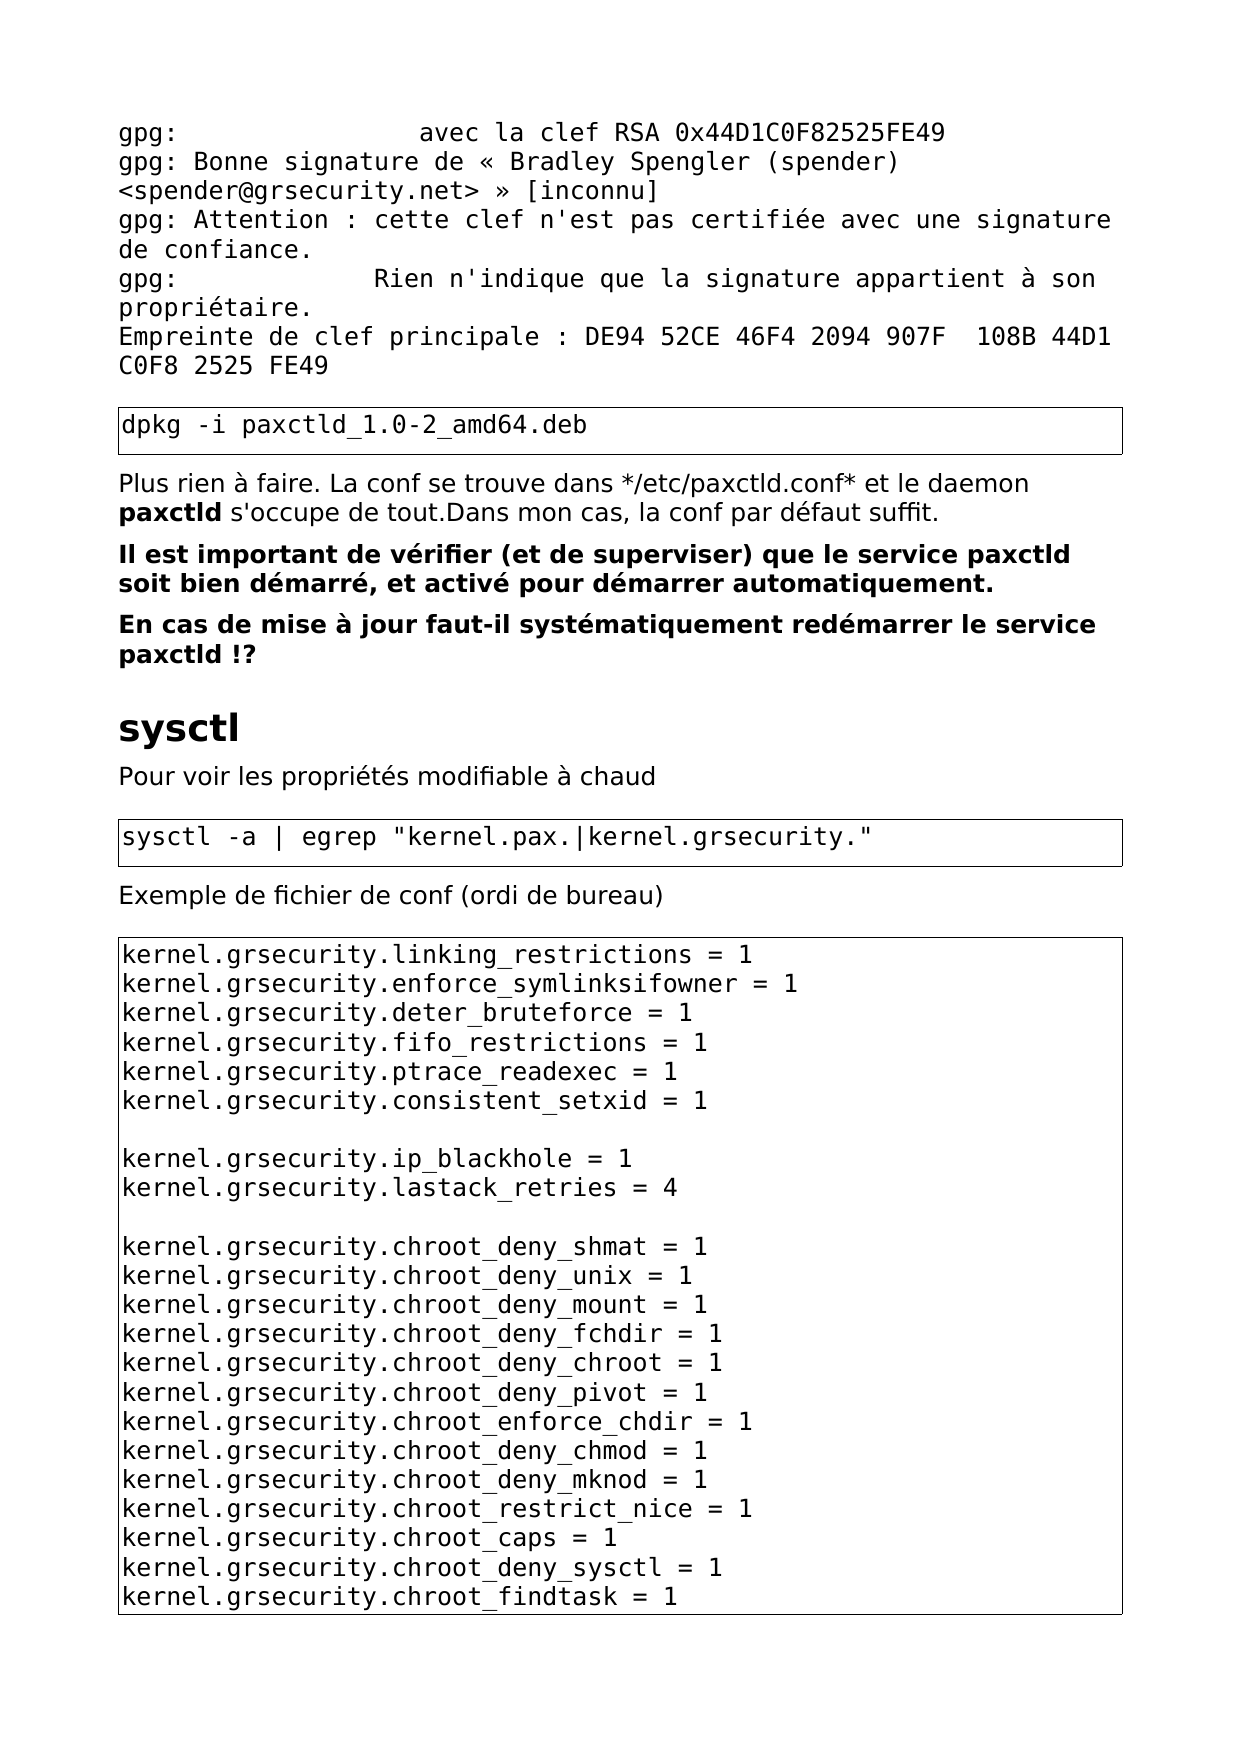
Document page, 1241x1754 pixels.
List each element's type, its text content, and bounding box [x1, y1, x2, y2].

text gpg: avec la clef RSA 0x44D1C0F82525FE49 gpg: Bonne signature de « Bradley Spengler (spender) <spender@grsecurity.net> » [inconnu] gpg: Attention : cette clef n'est pas certifiée avec une signature de confiance. gpg: Rien n'indique que la signature appartient à son propriétaire. Empreinte de clef principale : DE94 52CE 46F4 2094 907F 108B 44D1 C0F8 2525 FE49 [118, 118, 1122, 381]
table_header sysctl -a | egrep "kernel.pax.|kernel.grsecurity." [119, 820, 1122, 866]
text Plus rien à faire. La conf se trouve dans */etc/paxctld.conf* et le daemon paxctld s'occupe de tout.Dans mon cas, la conf par défaut suffit. [118, 469, 1122, 527]
table_header dpkg -i paxctld_1.0-2_amd64.deb [119, 408, 1122, 454]
text Il est important de vérifier (et de superviser) que le service paxctld soit bien démarré, et activé pour démarrer automatiquement. [118, 540, 1122, 598]
text Exemple de fichier de conf (ordi de bureau) [118, 881, 1122, 910]
text Pour voir les propriétés modifiable à chaud [118, 763, 1122, 792]
text En cas de mise à jour faut-il systématiquement redémarrer le service paxctld !? [118, 611, 1122, 669]
subtitle sysctl [118, 706, 1122, 750]
table_header kernel.grsecurity.linking_restrictions = 1 kernel.grsecurity.enforce_symlinksifowner = 1 kernel.grsecurity.deter_bruteforce = 1 kernel.grsecurity.fifo_restrictions = 1 kernel.grsecurity.ptrace_readexec = 1 kernel.grsecurity.consistent_setxid = 1 kernel.grsecurity.ip_blackhole = 1 kernel.grsecurity.lastack_retries = 4 kernel.grsecurity.chroot_deny_shmat = 1 kernel.grsecurity.chroot_deny_unix = 1 kernel.grsecurity.chroot_deny_mount = 1 kernel.grsecurity.chroot_deny_fchdir = 1 kernel.grsecurity.chroot_deny_chroot = 1 kernel.grsecurity.chroot_deny_pivot = 1 kernel.grsecurity.chroot_enforce_chdir = 1 kernel.grsecurity.chroot_deny_chmod = 1 kernel.grsecurity.chroot_deny_mknod = 1 kernel.grsecurity.chroot_restrict_nice = 1 kernel.grsecurity.chroot_caps = 1 kernel.grsecurity.chroot_deny_sysctl = 1 kernel.grsecurity.chroot_findtask = 1 [119, 938, 1122, 1614]
